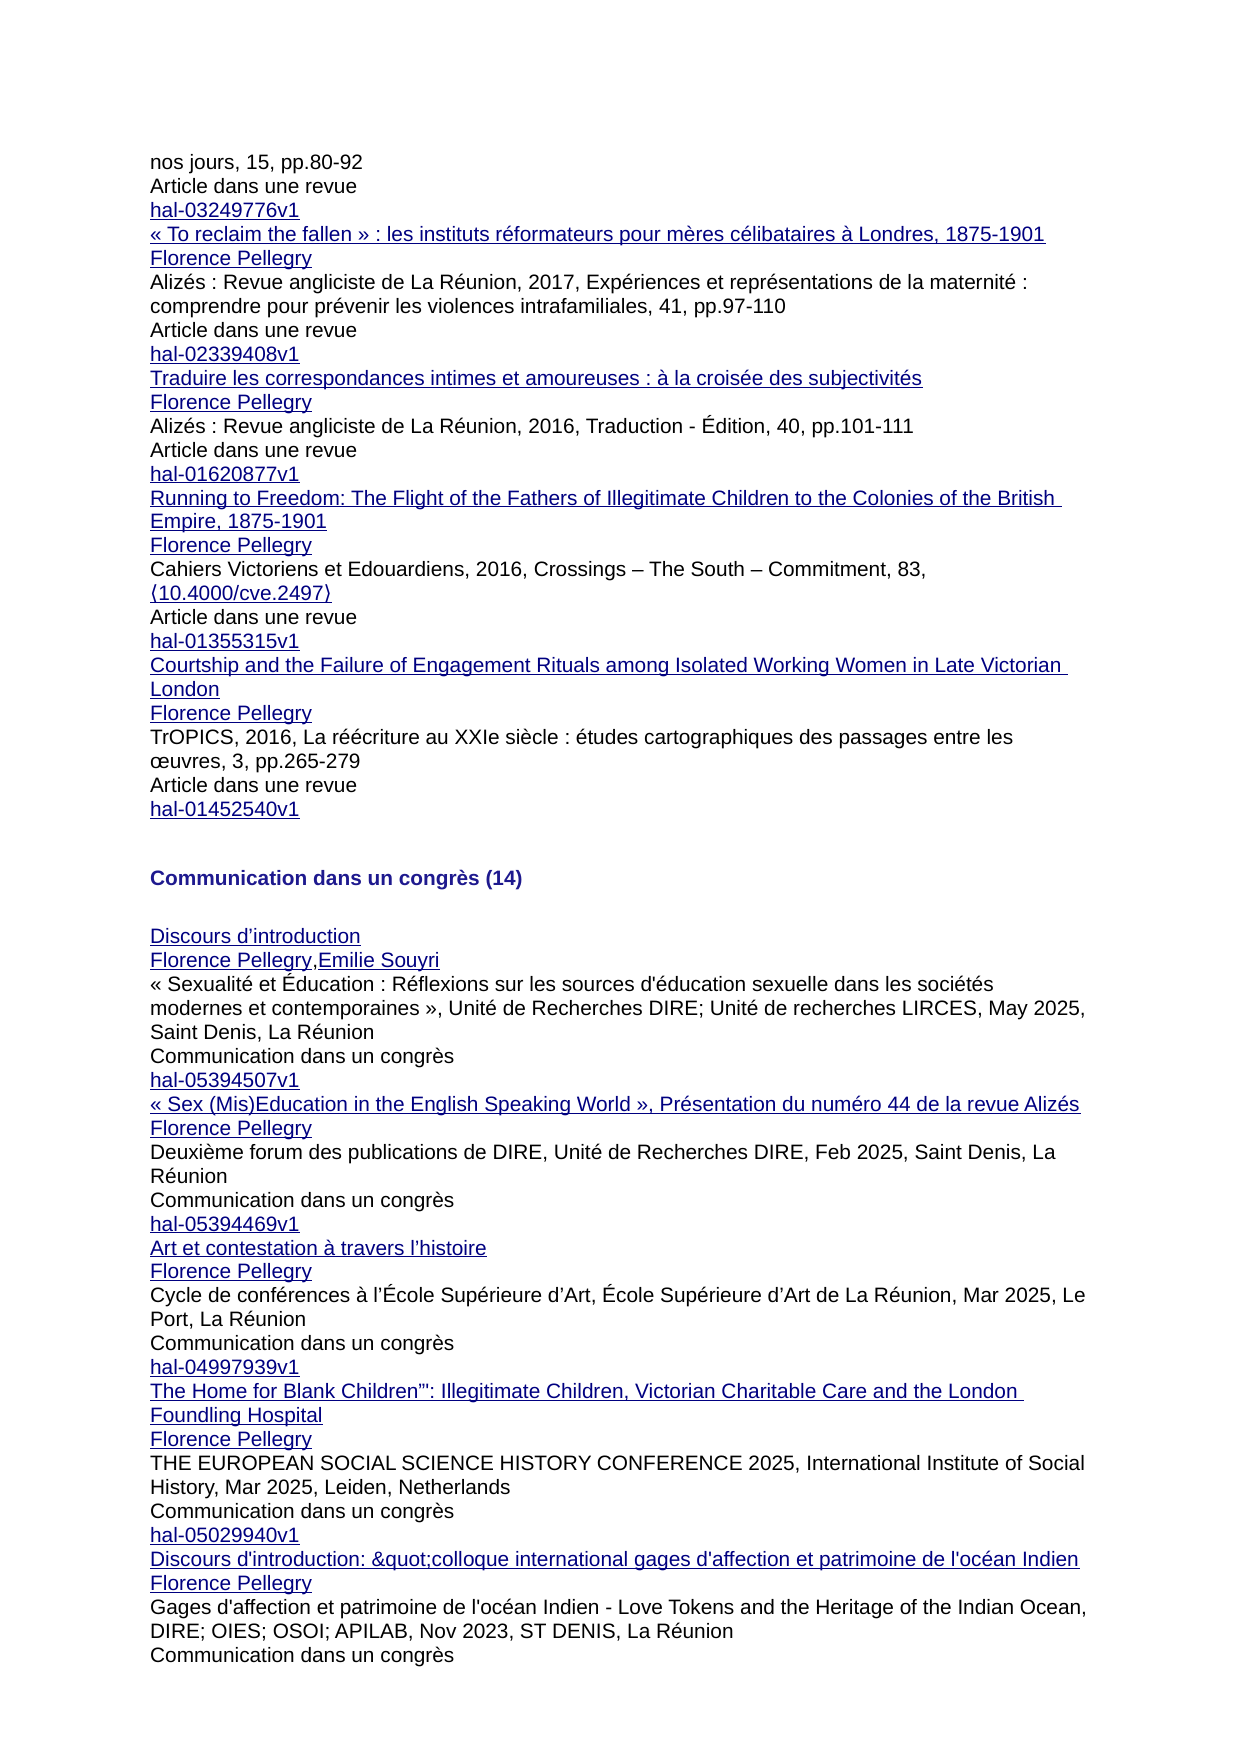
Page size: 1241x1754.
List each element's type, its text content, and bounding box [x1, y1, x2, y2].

table_cell Courtship and the Failure of Engagement Rituals among Isolated Working Women in Late Victorian London Florence Pellegry TrOPICS, 2016, La réécriture au XXIe siècle : études cartographiques des passages entre les œuvres, 3, pp.265-279 Article dans une revue hal-01452540v1 [150, 653, 1090, 821]
table_cell Traduire les correspondances intimes et amoureuses : à la croisée des subjectivités Florence Pellegry Alizés : Revue angliciste de La Réunion, 2016, Traduction - Édition, 40, pp.101-111 Article dans une revue hal-01620877v1 [150, 366, 1090, 485]
table_cell « Sex (Mis)Education in the English Speaking World », Présentation du numéro 44 de la revue Alizés Florence Pellegry Deuxième forum des publications de DIRE, Unité de Recherches DIRE, Feb 2025, Saint Denis, La Réunion Communication dans un congrès hal-05394469v1 [150, 1092, 1090, 1235]
table_cell Art et contestation à travers l’histoire Florence Pellegry Cycle de conférences à l’École Supérieure d’Art, École Supérieure d’Art de La Réunion, Mar 2025, Le Port, La Réunion Communication dans un congrès hal-04997939v1 [150, 1235, 1090, 1379]
table_cell The Home for Blank Children”': Illegitimate Children, Victorian Charitable Care and the London Foundling Hospital Florence Pellegry THE EUROPEAN SOCIAL SCIENCE HISTORY CONFERENCE 2025, International Institute of Social History, Mar 2025, Leiden, Netherlands Communication dans un congrès hal-05029940v1 [150, 1379, 1090, 1547]
table_cell Running to Freedom: The Flight of the Fathers of Illegitimate Children to the Colonies of the British Empire, 1875-1901 Florence Pellegry Cahiers Victoriens et Edouardiens, 2016, Crossings – The South – Commitment, 83, ⟨10.4000/cve.2497⟩ Article dans une revue hal-01355315v1 [150, 485, 1090, 653]
table_cell « To reclaim the fallen » : les instituts réformateurs pour mères célibataires à Londres, 1875-1901 Florence Pellegry Alizés : Revue angliciste de La Réunion, 2017, Expériences et représentations de la maternité : comprendre pour prévenir les violences intrafamiliales, 41, pp.97-110 Article dans une revue hal-02339408v1 [150, 222, 1090, 366]
table_cell nos jours, 15, pp.80-92 Article dans une revue hal-03249776v1 [150, 150, 1090, 222]
table_cell Discours d'introduction: &quot;colloque international gages d'affection et patrimoine de l'océan Indien Florence Pellegry Gages d'affection et patrimoine de l'océan Indien - Love Tokens and the Heritage of the Indian Ocean, DIRE; OIES; OSOI; APILAB, Nov 2023, ST DENIS, La Réunion Communication dans un congrès [150, 1547, 1090, 1667]
table_header Discours d’introduction Florence Pellegry,Emilie Souyri « Sexualité et Éducation : Réflexions sur les sources d'éducation sexuelle dans les sociétés modernes et contemporaines », Unité de Recherches DIRE; Unité de recherches LIRCES, May 2025, Saint Denis, La Réunion Communication dans un congrès hal-05394507v1 [150, 924, 1090, 1092]
subtitle Communication dans un congrès (14) [150, 866, 1090, 889]
